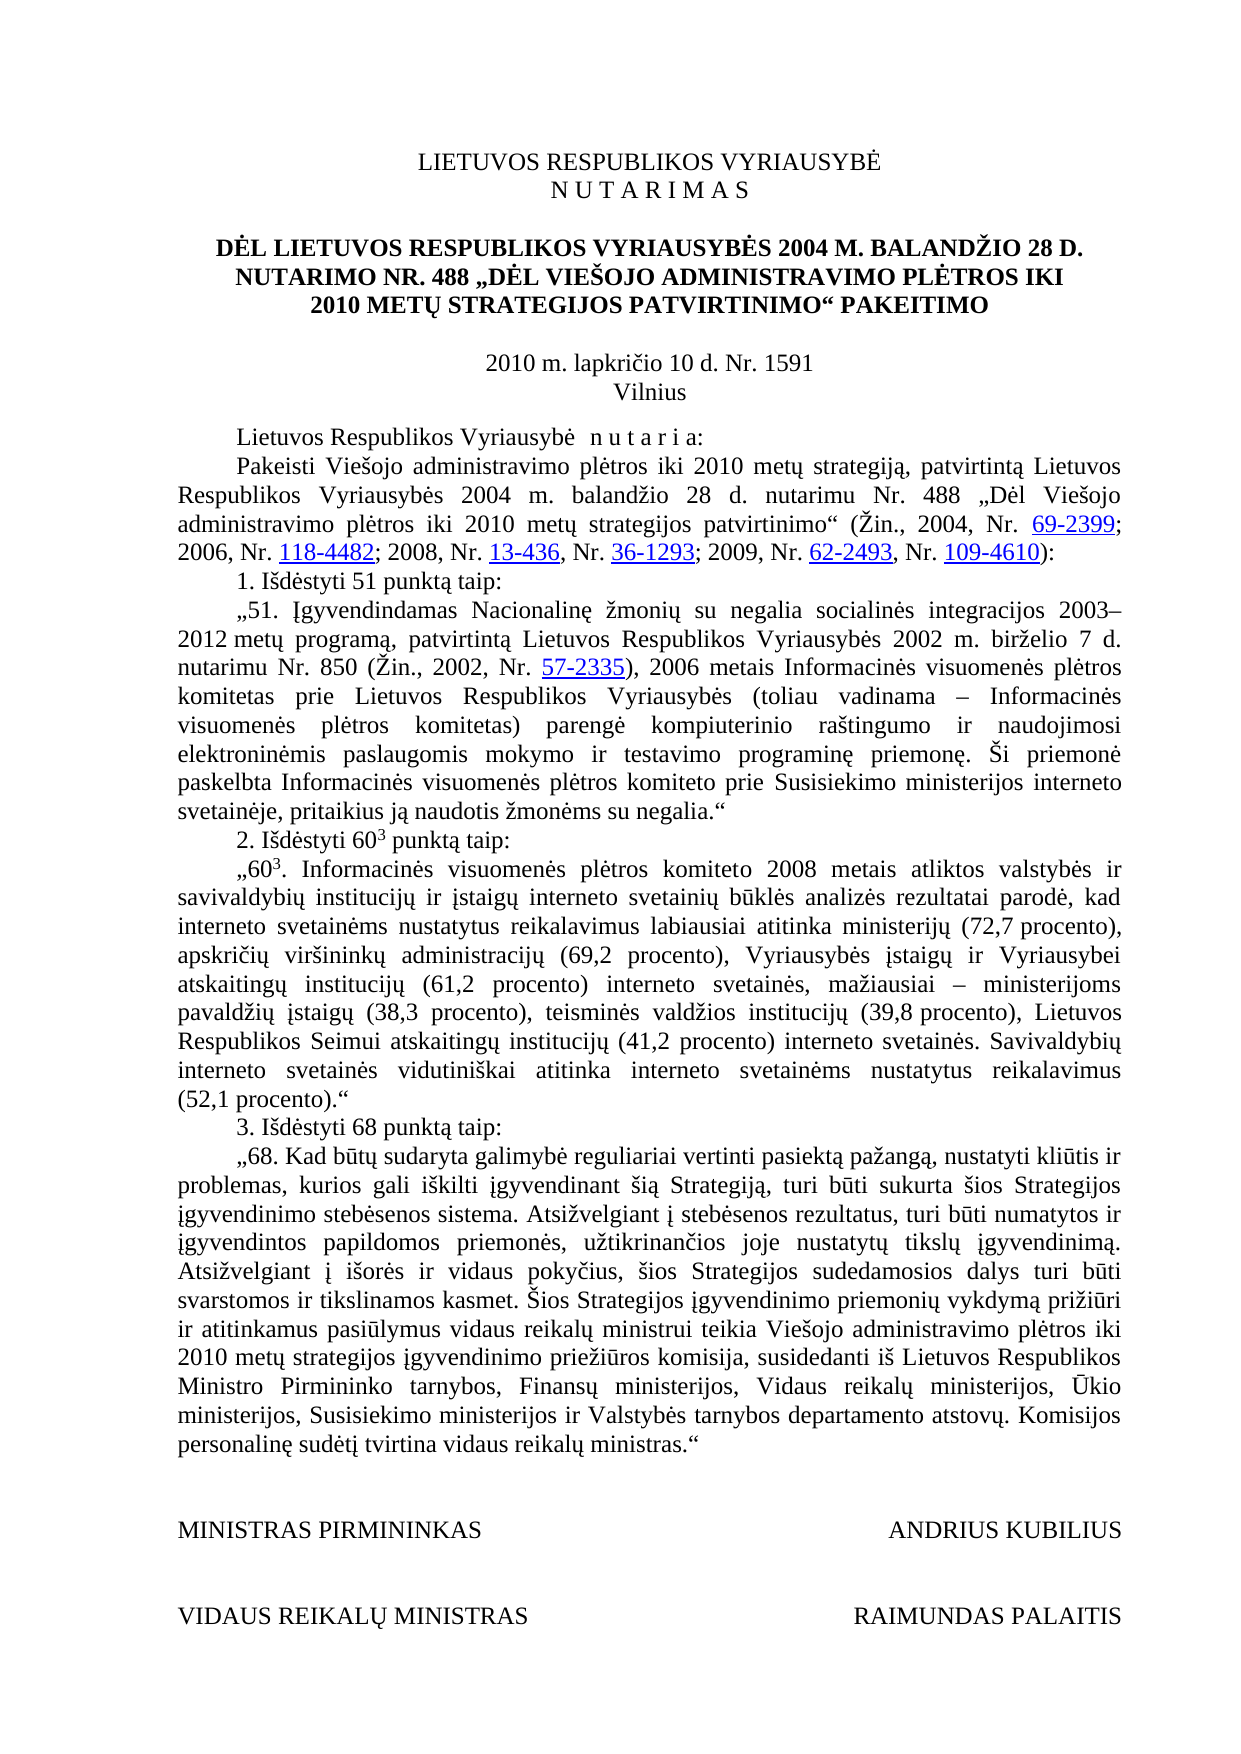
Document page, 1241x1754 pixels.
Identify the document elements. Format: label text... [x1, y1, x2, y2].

text „603. Informacinės visuomenės plėtros komiteto 2008 metais atliktos valstybės ir savivaldybių institucijų ir įstaigų interneto svetainių būklės analizės rezultatai parodė, kad interneto svetainėms nustatytus reikalavimus labiausiai atitinka ministerijų (72,7 procento), apskričių viršininkų administracijų (69,2 procento), Vyriausybės įstaigų ir Vyriausybei atskaitingų institucijų (61,2 procento) interneto svetainės, mažiausiai – ministerijoms pavaldžių įstaigų (38,3 procento), teisminės valdžios institucijų (39,8 procento), Lietuvos Respublikos Seimui atskaitingų institucijų (41,2 procento) interneto svetainės. Savivaldybių interneto svetainės vidutiniškai atitinka interneto svetainėms nustatytus reikalavimus (52,1 procento).“ [177, 854, 1122, 1112]
text Lietuvos Respublikos Vyriausybė nutaria: [177, 422, 1122, 451]
text „68. Kad būtų sudaryta galimybė reguliariai vertinti pasiektą pažangą, nustatyti kliūtis ir problemas, kurios gali iškilti įgyvendinant šią Strategiją, turi būti sukurta šios Strategijos įgyvendinimo stebėsenos sistema. Atsižvelgiant į stebėsenos rezultatus, turi būti numatytos ir įgyvendintos papildomos priemonės, užtikrinančios joje nustatytų tikslų įgyvendinimą. Atsižvelgiant į išorės ir vidaus pokyčius, šios Strategijos sudedamosios dalys turi būti svarstomos ir tikslinamos kasmet. Šios Strategijos įgyvendinimo priemonių vykdymą prižiūri ir atitinkamus pasiūlymus vidaus reikalų ministrui teikia Viešojo administravimo plėtros iki 2010 metų strategijos įgyvendinimo priežiūros komisija, susidedanti iš Lietuvos Respublikos Ministro Pirmininko tarnybos, Finansų ministerijos, Vidaus reikalų ministerijos, Ūkio ministerijos, Susisiekimo ministerijos ir Valstybės tarnybos departamento atstovų. Komisijos personalinę sudėtį tvirtina vidaus reikalų ministras.“ [177, 1141, 1122, 1457]
text Vilnius [177, 377, 1122, 406]
text MINISTRAS PIRMININKAS ANDRIUS KUBILIUS [177, 1515, 1122, 1544]
text NUTARIMAS [177, 176, 1122, 204]
text 2. Išdėstyti 603 punktą taip: [177, 825, 1122, 854]
text 3. Išdėstyti 68 punktą taip: [177, 1112, 1122, 1141]
text 1. Išdėstyti 51 punktą taip: [177, 566, 1122, 595]
text Lietuvos Respublikos Vyriausybė [177, 147, 1122, 176]
text DĖL Lietuvos Respublikos Vyriausybės 2004 m. balandžio 28 d. nutarimo Nr. 488 „Dėl Viešojo administravimo plėtros iki 2010 metų strategijos patvirtinimo“ pakeitimo [177, 233, 1122, 319]
text Pakeisti Viešojo administravimo plėtros iki 2010 metų strategiją, patvirtintą Lietuvos Respublikos Vyriausybės 2004 m. balandžio 28 d. nutarimu Nr. 488 „Dėl Viešojo administravimo plėtros iki 2010 metų strategijos patvirtinimo“ (Žin., 2004, Nr. 69-2399; 2006, Nr. 118-4482; 2008, Nr. 13-436, Nr. 36-1293; 2009, Nr. 62-2493, Nr. 109-4610): [177, 451, 1122, 566]
text VIDAUS REIKALŲ MINISTRAS RAIMUNDAS PALAITIS [177, 1601, 1122, 1630]
text „51. Įgyvendindamas Nacionalinę žmonių su negalia socialinės integracijos 2003–2012 metų programą, patvirtintą Lietuvos Respublikos Vyriausybės 2002 m. birželio 7 d. nutarimu Nr. 850 (Žin., 2002, Nr. 57-2335), 2006 metais Informacinės visuomenės plėtros komitetas prie Lietuvos Respublikos Vyriausybės (toliau vadinama – Informacinės visuomenės plėtros komitetas) parengė kompiuterinio raštingumo ir naudojimosi elektroninėmis paslaugomis mokymo ir testavimo programinę priemonę. Ši priemonė paskelbta Informacinės visuomenės plėtros komiteto prie Susisiekimo ministerijos interneto svetainėje, pritaikius ją naudotis žmonėms su negalia.“ [177, 595, 1122, 825]
text 2010 m. lapkričio 10 d. Nr. 1591 [177, 348, 1122, 377]
